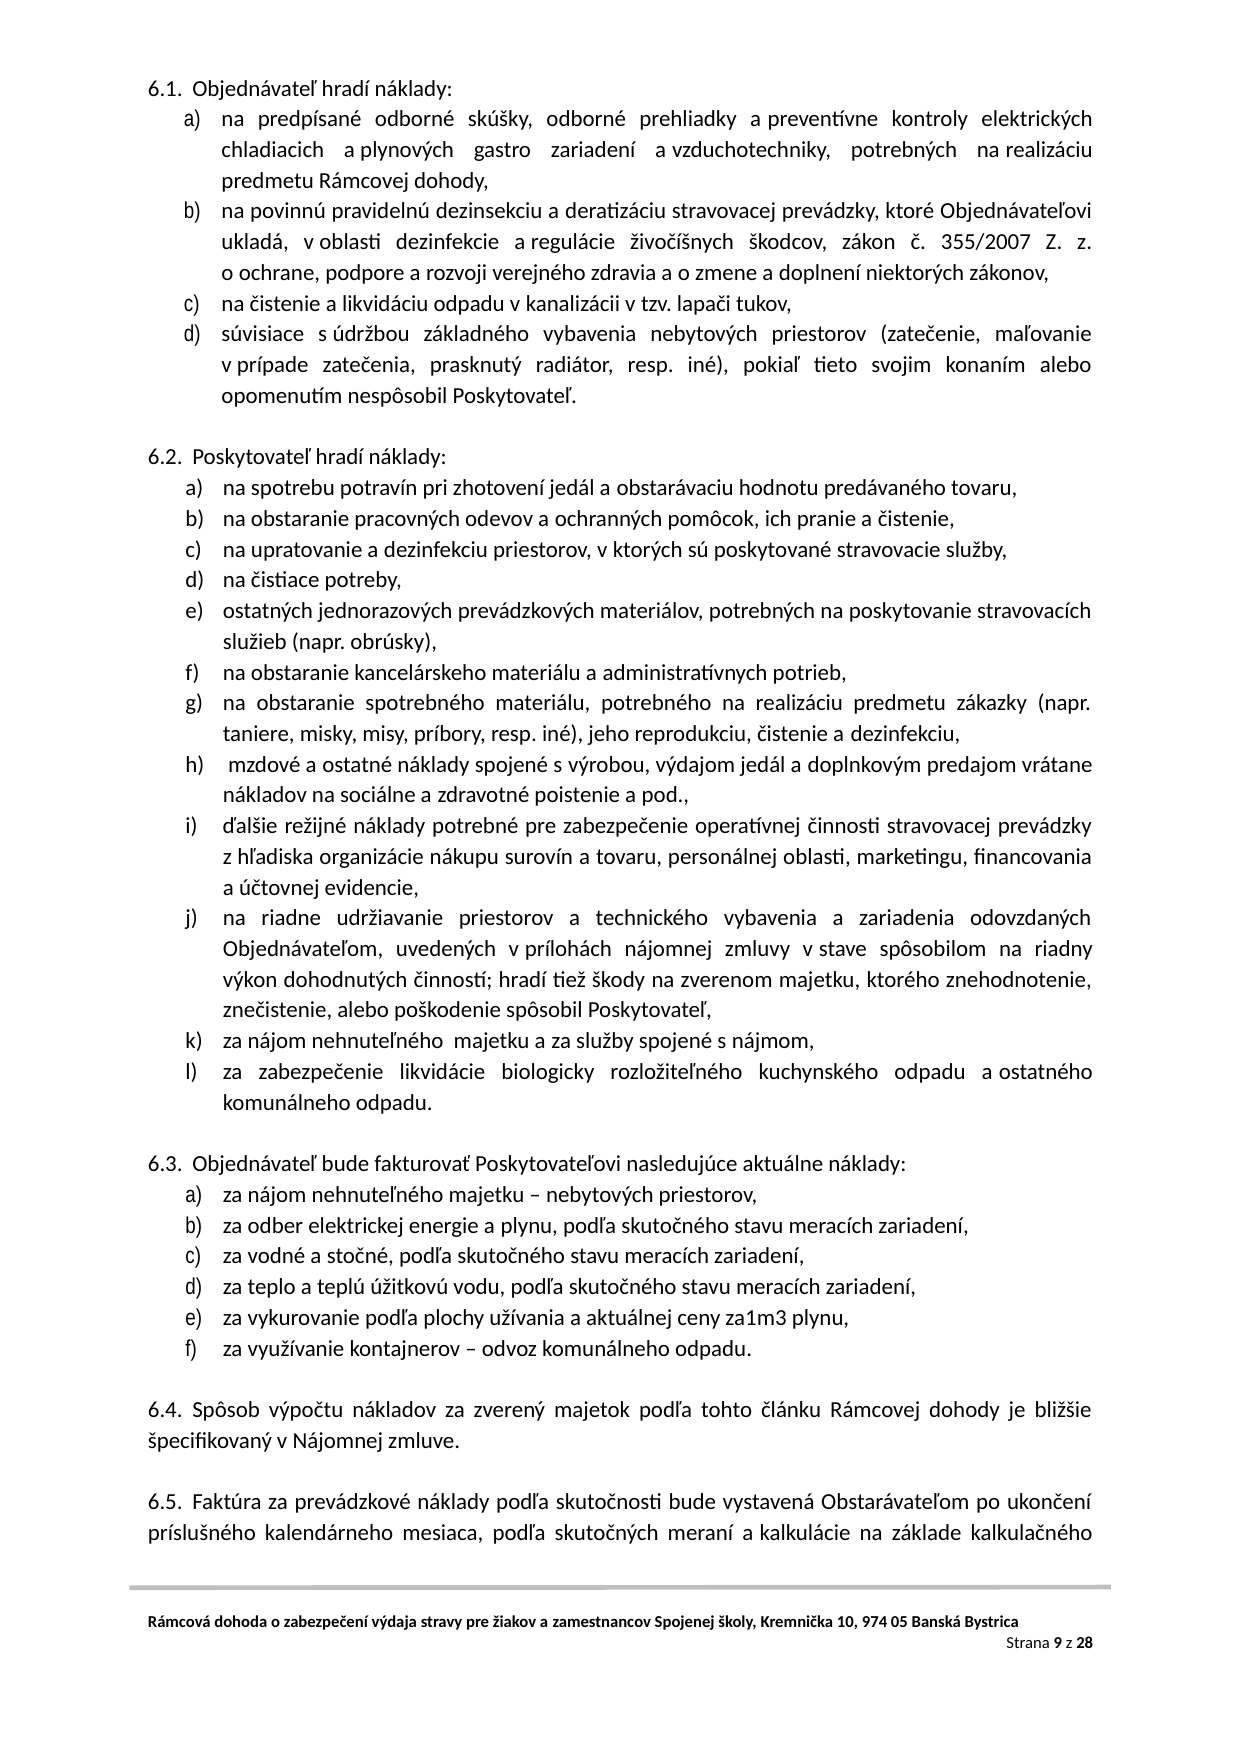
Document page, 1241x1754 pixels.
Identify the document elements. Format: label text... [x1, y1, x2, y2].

list Poskytovateľ hradí náklady: [148, 442, 1093, 471]
list za odber elektrickej energie a plynu, podľa skutočného stavu meracích zariadení, [185, 1211, 1093, 1239]
list Objednávateľ hradí náklady: [148, 74, 1093, 102]
list súvisiace s údržbou základného vybavenia nebytových priestorov (zatečenie, maľovanie v prípade zatečenia, prasknutý radiátor, resp. iné), pokiaľ tieto svojim konaním alebo opomenutím nespôsobil Poskytovateľ. [184, 319, 1093, 409]
list na predpísané odborné skúšky, odborné prehliadky a preventívne kontroly elektrických chladiacich a plynových gastro zariadení a vzduchotechniky, potrebných na realizáciu predmetu Rámcovej dohody, [184, 104, 1093, 194]
list na upratovanie a dezinfekciu priestorov, v ktorých sú poskytované stravovacie služby, [185, 535, 1093, 563]
list na riadne udržiavanie priestorov a technického vybavenia a zariadenia odovzdaných Objednávateľom, uvedených v prílohách nájomnej zmluvy v stave spôsobilom na riadny výkon dohodnutých činností; hradí tiež škody na zverenom majetku, ktorého znehodnotenie, znečistenie, alebo poškodenie spôsobil Poskytovateľ, [185, 903, 1093, 1024]
list za nájom nehnuteľného majetku a za služby spojené s nájmom, [185, 1026, 1093, 1054]
list na obstaranie kancelárskeho materiálu a administratívnych potrieb, [185, 658, 1093, 686]
list na obstaranie spotrebného materiálu, potrebného na realizáciu predmetu zákazky (napr. taniere, misky, misy, príbory, resp. iné), jeho reprodukciu, čistenie a dezinfekciu, [185, 688, 1093, 747]
list za využívanie kontajnerov – odvoz komunálneho odpadu. [185, 1334, 1093, 1362]
list Spôsob výpočtu nákladov za zverený majetok podľa tohto článku Rámcovej dohody je bližšie špecifikovaný v Nájomnej zmluve. [148, 1395, 1093, 1454]
list za vodné a stočné, podľa skutočného stavu meracích zariadení, [185, 1241, 1093, 1269]
list ďalšie režijné náklady potrebné pre zabezpečenie operatívnej činnosti stravovacej prevádzky z hľadiska organizácie nákupu surovín a tovaru, personálnej oblasti, marketingu, financovania a účtovnej evidencie, [185, 811, 1093, 901]
list na povinnú pravidelnú dezinsekciu a deratizáciu stravovacej prevádzky, ktoré Objednávateľovi ukladá, v oblasti dezinfekcie a regulácie živočíšnych škodcov, zákon č. 355/2007 Z. z. o ochrane, podpore a rozvoji verejného zdravia a o zmene a doplnení niektorých zákonov, [184, 197, 1093, 286]
list za nájom nehnuteľného majetku – nebytových priestorov, [185, 1180, 1093, 1208]
list Faktúra za prevádzkové náklady podľa skutočnosti bude vystavená Obstarávateľom po ukončení príslušného kalendárneho mesiaca, podľa skutočných meraní a kalkulácie na základe kalkulačného [148, 1487, 1093, 1546]
list na obstaranie pracovných odevov a ochranných pomôcok, ich pranie a čistenie, [185, 504, 1093, 532]
list za teplo a teplú úžitkovú vodu, podľa skutočného stavu meracích zariadení, [185, 1272, 1093, 1300]
list za vykurovanie podľa plochy užívania a aktuálnej ceny za1m3 plynu, [185, 1303, 1093, 1331]
list mzdové a ostatné náklady spojené s výrobou, výdajom jedál a doplnkovým predajom vrátane nákladov na sociálne a zdravotné poistenie a pod., [185, 750, 1093, 808]
list Objednávateľ bude fakturovať Poskytovateľovi nasledujúce aktuálne náklady: [148, 1149, 1093, 1177]
list za zabezpečenie likvidácie biologicky rozložiteľného kuchynského odpadu a ostatného komunálneho odpadu. [185, 1057, 1093, 1116]
list na spotrebu potravín pri zhotovení jedál a obstarávaciu hodnotu predávaného tovaru, [185, 473, 1093, 501]
list ostatných jednorazových prevádzkových materiálov, potrebných na poskytovanie stravovacích služieb (napr. obrúsky), [185, 596, 1093, 655]
list na čistiace potreby, [185, 565, 1093, 593]
list na čistenie a likvidáciu odpadu v kanalizácii v tzv. lapači tukov, [184, 289, 1093, 317]
